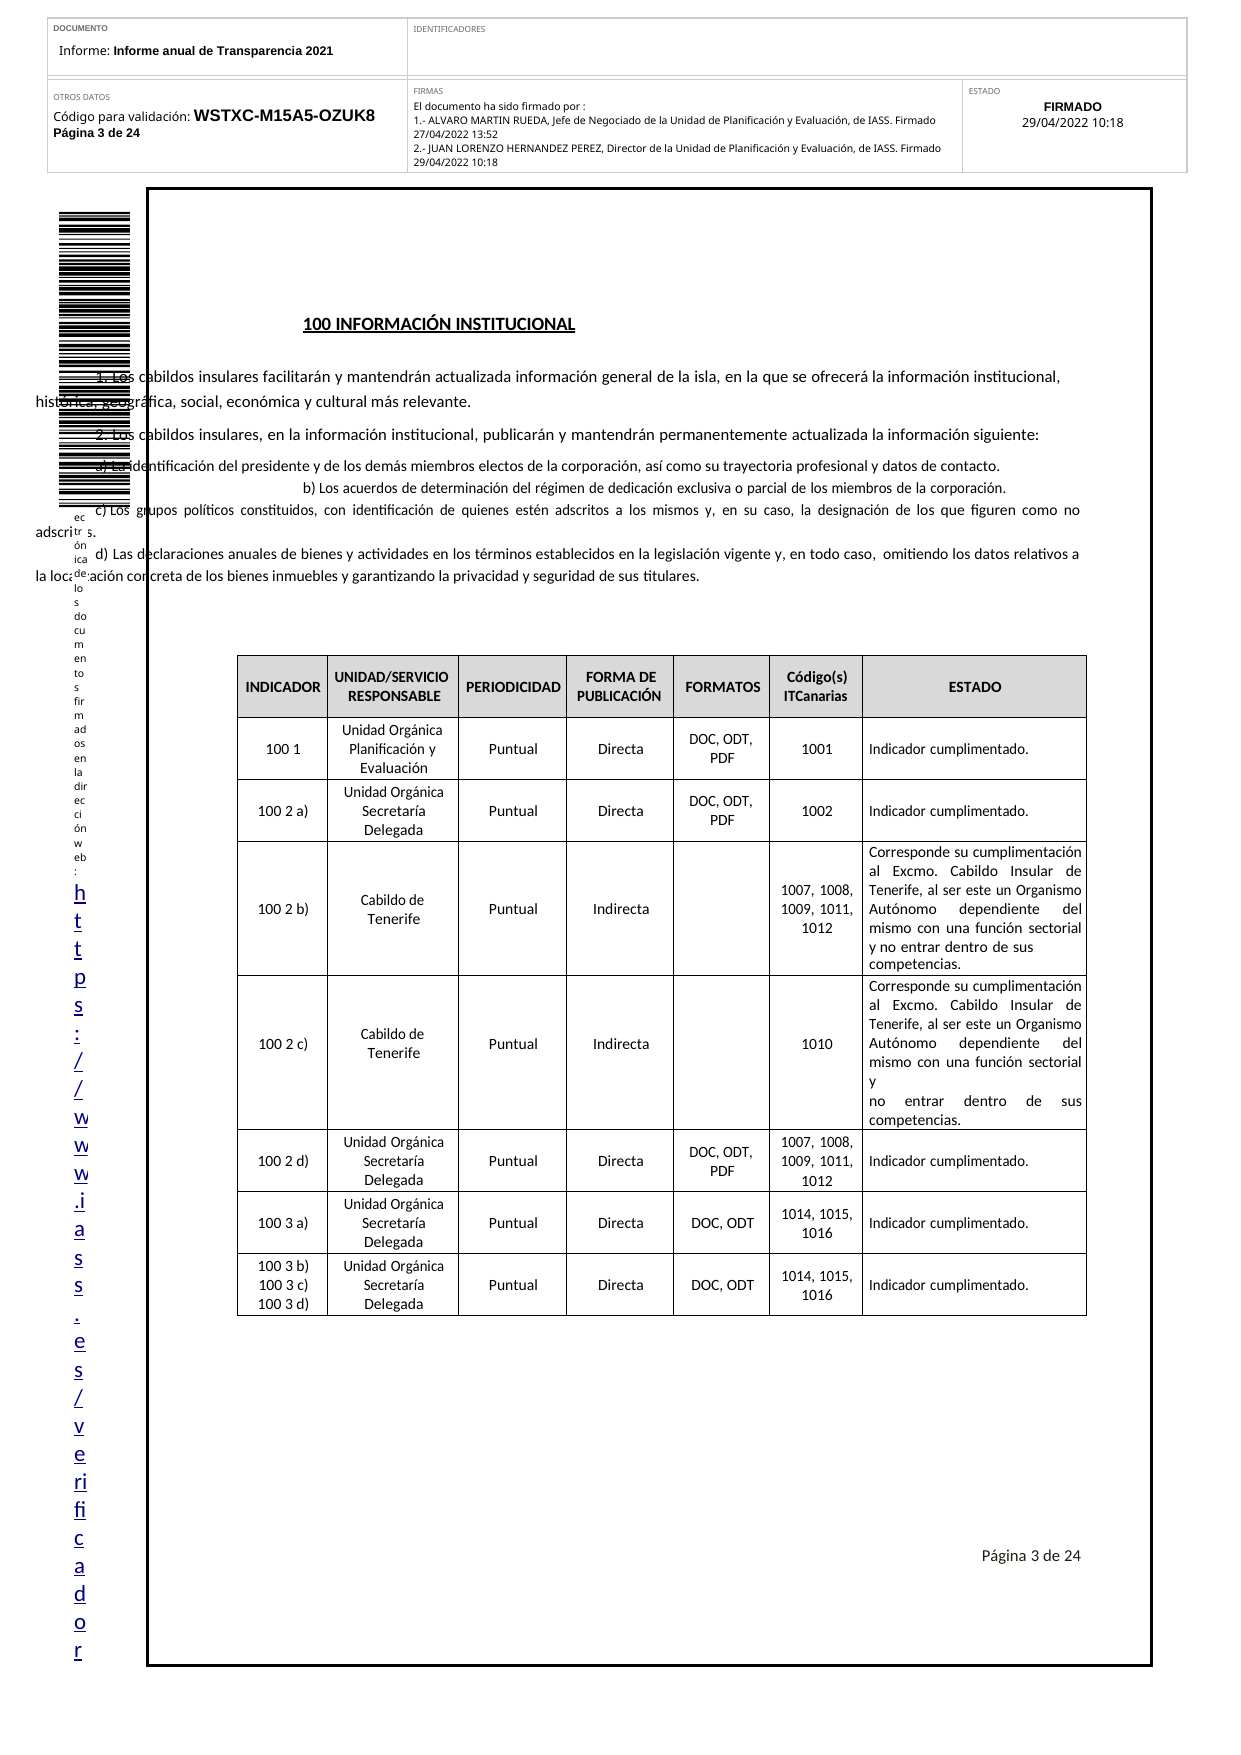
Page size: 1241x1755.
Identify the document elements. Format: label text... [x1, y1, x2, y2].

table_cell DOC, ODT [674, 1192, 769, 1253]
table_cell Corresponde su cumplimentación al Excmo. Cabildo Insular de Tenerife, al ser este un Organismo Autónomo dependiente del mismo con una función sectorial y no entrar dentro de sus competencias. [863, 976, 1086, 1129]
table_cell Unidad Orgánica Secretaría Delegada [328, 1192, 458, 1253]
table_cell Puntual [459, 842, 566, 975]
list Los cabildos insulares, en la información institucional, publicarán y mantendrán permanentemente actualizada la información siguiente: [149, 424, 1080, 444]
table_header UNIDAD/SERVICIO RESPONSABLE [328, 656, 458, 717]
table_cell Indicador cumplimentado. [863, 1192, 1086, 1253]
table_cell Indirecta [567, 842, 673, 975]
table_cell Directa [567, 718, 673, 778]
table_cell Unidad Orgánica Secretaría Delegada [328, 1254, 458, 1315]
table_cell Directa [567, 1130, 673, 1191]
table_cell 1001 [770, 718, 862, 778]
table_cell 100 2 a) [238, 780, 327, 841]
text [35, 1546, 72, 1566]
table_header ESTADO [863, 656, 1086, 717]
table_cell Puntual [459, 718, 566, 778]
table_cell Directa [567, 1192, 673, 1253]
table_cell 1014, 1015, 1016 [770, 1254, 862, 1315]
table_cell [674, 842, 769, 975]
table_cell [674, 976, 769, 1129]
table_header Código(s) ITCanarias [770, 656, 862, 717]
list Las declaraciones anuales de bienes y actividades en los términos establecidos en la legislación vigente y, en todo caso, omitiendo los datos relativos a la localización concreta de los bienes inmuebles y garantizando la privacidad y seguridad de sus titulares. [149, 544, 1080, 585]
list [1153, 312, 1201, 335]
table_cell 1014, 1015, 1016 [770, 1192, 862, 1253]
table_cell 100 2 c) [238, 976, 327, 1129]
text Página 3 de 24 [149, 1546, 1081, 1566]
table_cell Puntual [459, 976, 566, 1129]
table_header PERIODICIDAD [459, 656, 566, 717]
table_cell Indicador cumplimentado. [863, 718, 1086, 778]
table_header INDICADOR [238, 656, 327, 717]
table_cell 100 3 a) [238, 1192, 327, 1253]
table_cell Puntual [459, 780, 566, 841]
table_cell 1007, 1008, 1009, 1011, 1012 [770, 842, 862, 975]
table_cell Indirecta [567, 976, 673, 1129]
table_cell DOC, ODT, PDF [674, 780, 769, 841]
list Los cabildos insulares facilitarán y mantendrán actualizada información general de la isla, en la que se ofrecerá la información institucional, histórica, geográfica, social, económica y cultural más relevante. [35, 367, 146, 411]
table_cell 100 2 d) [238, 1130, 327, 1191]
table_cell Unidad Orgánica Secretaría Delegada [328, 1130, 458, 1191]
table_cell Indicador cumplimentado. [863, 1130, 1086, 1191]
list Los grupos políticos constituidos, con identificación de quienes estén adscritos a los mismos y, en su caso, la designación de los que figuren como no adscritos. [149, 500, 1080, 541]
list Esta es una copia impresa del documento electrónico. El documento está FIRMADO. Mediante el código de verificación puede comprobar la validez de la firma electrónica de los documentos firmados en la dirección web: https://www.iass.es/verificador [74, 1184, 88, 1672]
table_header FORMATOS [674, 656, 769, 717]
table_cell 100 1 [238, 718, 327, 778]
table_header FORMA DE PUBLICACIÓN [567, 656, 673, 717]
table_cell Indicador cumplimentado. [863, 780, 1086, 841]
table_cell 1007, 1008, 1009, 1011, 1012 [770, 1130, 862, 1191]
table_cell Unidad Orgánica Planificación y Evaluación [328, 718, 458, 778]
table_cell Puntual [459, 1192, 566, 1253]
list Los acuerdos de determinación del régimen de dedicación exclusiva o parcial de los miembros de la corporación. [303, 478, 1150, 497]
table_cell DOC, ODT, PDF [674, 1130, 769, 1191]
table_cell Directa [567, 780, 673, 841]
table_cell 1002 [770, 780, 862, 841]
list La identificación del presidente y de los demás miembros electos de la corporación, así como su trayectoria profesional y datos de contacto. [149, 456, 1080, 475]
table_cell 100 2 b) [238, 842, 327, 975]
table_cell Corresponde su cumplimentación al Excmo. Cabildo Insular de Tenerife, al ser este un Organismo Autónomo dependiente del mismo con una función sectorial y no entrar dentro de sus competencias. [863, 842, 1086, 975]
list Esta es una copia impresa del documento electrónico. El documento está FIRMADO. Mediante el código de verificación puede comprobar la validez de la firma electrónica de los documentos firmados en la dirección web: https://www.iass.es/verificador [74, 510, 88, 1121]
text [88, 1546, 146, 1566]
table_cell Cabildo de Tenerife [328, 976, 458, 1129]
list INFORMACIÓN INSTITUCIONAL [303, 312, 1150, 335]
list Los grupos políticos constituidos, con identificación de quienes estén adscritos a los mismos y, en su caso, la designación de los que figuren como no adscritos. [35, 500, 146, 1672]
table_cell 1010 [770, 976, 862, 1129]
table_cell Puntual [459, 1254, 566, 1315]
table_cell Directa [567, 1254, 673, 1315]
table_cell DOC, ODT [674, 1254, 769, 1315]
table_cell DOC, ODT, PDF [674, 718, 769, 778]
table_cell Unidad Orgánica Secretaría Delegada [328, 780, 458, 841]
table_cell Cabildo de Tenerife [328, 842, 458, 975]
list Los cabildos insulares facilitarán y mantendrán actualizada información general de la isla, en la que se ofrecerá la información institucional, histórica, geográfica, social, económica y cultural más relevante. [149, 367, 1079, 411]
table_cell Puntual [459, 1130, 566, 1191]
table_cell Indicador cumplimentado. [863, 1254, 1086, 1315]
table_cell 100 3 b) 100 3 c) 100 3 d) [238, 1254, 327, 1315]
